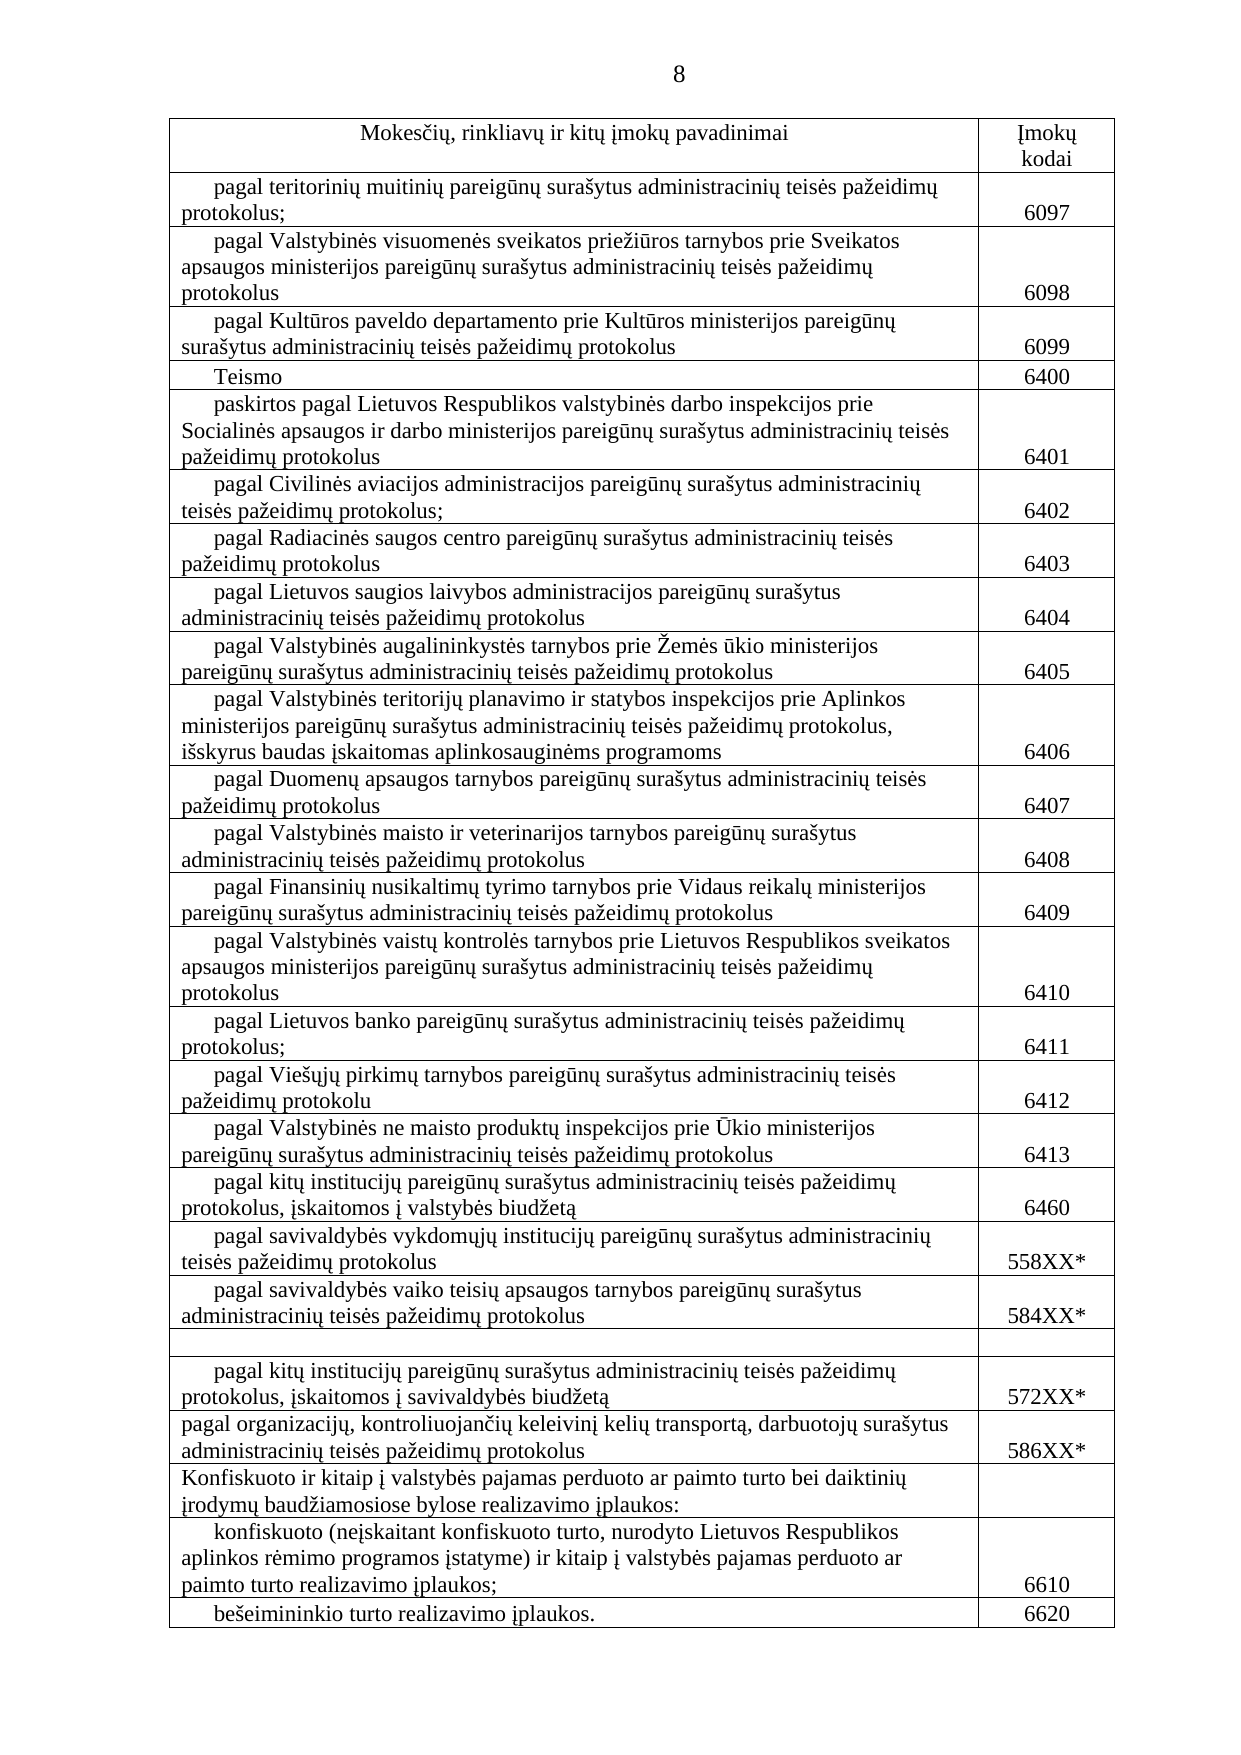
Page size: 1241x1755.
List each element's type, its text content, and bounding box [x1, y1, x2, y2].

table_cell [1115, 1597, 1126, 1627]
table_cell [170, 1329, 978, 1356]
table_cell pagal savivaldybės vaiko teisių apsaugos tarnybos pareigūnų surašytus administracinių teisės pažeidimų protokolus [170, 1276, 978, 1328]
table_cell paskirtos pagal Lietuvos Respublikos valstybinės darbo inspekcijos prie Socialinės apsaugos ir darbo ministerijos pareigūnų surašytus administracinių teisės pažeidimų protokolus [170, 390, 978, 469]
table_cell 6404 [979, 578, 1114, 631]
table_cell pagal Kultūros paveldo departamento prie Kultūros ministerijos pareigūnų surašytus administracinių teisės pažeidimų protokolus [170, 307, 978, 359]
table_cell pagal teritorinių muitinių pareigūnų surašytus administracinių teisės pažeidimų protokolus; [170, 173, 978, 226]
table_cell 6413 [979, 1114, 1114, 1167]
table_cell 6407 [979, 766, 1114, 818]
table_cell pagal Valstybinės ne maisto produktų inspekcijos prie Ūkio ministerijos pareigūnų surašytus administracinių teisės pažeidimų protokolus [170, 1114, 978, 1167]
table_cell bešeimininkio turto realizavimo įplaukos. [170, 1598, 978, 1627]
table_cell pagal organizacijų, kontroliuojančių keleivinį kelių transportą, darbuotojų surašytus administracinių teisės pažeidimų protokolus [170, 1411, 978, 1463]
table_cell [1115, 389, 1126, 469]
table_cell 6400 [979, 361, 1114, 389]
table_header [1115, 118, 1126, 172]
table_cell pagal Radiacinės saugos centro pareigūnų surašytus administracinių teisės pažeidimų protokolus [170, 524, 978, 577]
table_cell [1115, 1328, 1126, 1356]
table_cell pagal Valstybinės vaistų kontrolės tarnybos prie Lietuvos Respublikos sveikatos apsaugos ministerijos pareigūnų surašytus administracinių teisės pažeidimų protokolus [170, 927, 978, 1006]
table_cell 6403 [979, 524, 1114, 577]
table_cell pagal Viešųjų pirkimų tarnybos pareigūnų surašytus administracinių teisės pažeidimų protokolu [170, 1061, 978, 1113]
table_cell [1115, 306, 1126, 359]
table_cell [1115, 226, 1126, 306]
table_cell Teismo [170, 361, 978, 389]
table_cell pagal Valstybinės augalininkystės tarnybos prie Žemės ūkio ministerijos pareigūnų surašytus administracinių teisės pažeidimų protokolus [170, 632, 978, 684]
table_cell [1115, 1356, 1126, 1409]
table_cell [979, 1329, 1114, 1356]
table_cell pagal Lietuvos saugios laivybos administracijos pareigūnų surašytus administracinių teisės pažeidimų protokolus [170, 578, 978, 631]
table_cell [1115, 1006, 1126, 1059]
table_cell [1115, 1167, 1126, 1221]
table_cell [1115, 631, 1126, 684]
table_cell konfiskuoto (neįskaitant konfiskuoto turto, nurodyto Lietuvos Respublikos aplinkos rėmimo programos įstatyme) ir kitaip į valstybės pajamas perduoto ar paimto turto realizavimo įplaukos; [170, 1518, 978, 1597]
table_cell [1115, 469, 1126, 523]
table_cell 6408 [979, 819, 1114, 872]
table_cell 6460 [979, 1168, 1114, 1221]
table_cell pagal savivaldybės vykdomųjų institucijų pareigūnų surašytus administracinių teisės pažeidimų protokolus [170, 1222, 978, 1274]
table_cell [1115, 523, 1126, 577]
table_cell [979, 1464, 1114, 1517]
table_cell 6409 [979, 873, 1114, 926]
table_cell [1115, 577, 1126, 631]
table_cell 6405 [979, 632, 1114, 684]
table_cell [1115, 360, 1126, 389]
table_cell Konfiskuoto ir kitaip į valstybės pajamas perduoto ar paimto turto bei daiktinių įrodymų baudžiamosiose bylose realizavimo įplaukos: [170, 1464, 978, 1517]
table_cell [1115, 872, 1126, 926]
table_cell 6610 [979, 1518, 1114, 1597]
table_cell [1115, 684, 1126, 764]
table_cell 586XX* [979, 1411, 1114, 1463]
table_cell 6401 [979, 390, 1114, 469]
table_cell 6099 [979, 307, 1114, 359]
table_cell [1115, 1463, 1126, 1517]
table_cell 6097 [979, 173, 1114, 226]
table_cell pagal Civilinės aviacijos administracijos pareigūnų surašytus administracinių teisės pažeidimų protokolus; [170, 470, 978, 523]
table_cell pagal Lietuvos banko pareigūnų surašytus administracinių teisės pažeidimų protokolus; [170, 1007, 978, 1059]
table_cell 6402 [979, 470, 1114, 523]
table_cell pagal kitų institucijų pareigūnų surašytus administracinių teisės pažeidimų protokolus, įskaitomos į savivaldybės biudžetą [170, 1357, 978, 1409]
table_cell [1115, 172, 1126, 226]
table_cell 558XX* [979, 1222, 1114, 1274]
table_cell [1115, 1113, 1126, 1167]
table_cell pagal Valstybinės maisto ir veterinarijos tarnybos pareigūnų surašytus administracinių teisės pažeidimų protokolus [170, 819, 978, 872]
table_cell pagal Valstybinės visuomenės sveikatos priežiūros tarnybos prie Sveikatos apsaugos ministerijos pareigūnų surašytus administracinių teisės pažeidimų protokolus [170, 227, 978, 306]
table_cell [1115, 818, 1126, 872]
table_cell 6411 [979, 1007, 1114, 1059]
table_cell [1115, 926, 1126, 1006]
table_cell 6412 [979, 1061, 1114, 1113]
table_cell 572XX* [979, 1357, 1114, 1409]
table_cell 6098 [979, 227, 1114, 306]
table_cell pagal kitų institucijų pareigūnų surašytus administracinių teisės pažeidimų protokolus, įskaitomos į valstybės biudžetą [170, 1168, 978, 1221]
table_cell [1115, 1060, 1126, 1113]
table_cell [1115, 1221, 1126, 1274]
table_header Mokesčių, rinkliavų ir kitų įmokų pavadinimai [170, 119, 978, 172]
table_cell 6406 [979, 685, 1114, 764]
table_header Įmokų kodai [979, 119, 1114, 172]
table_cell 6620 [979, 1598, 1114, 1627]
table_cell pagal Duomenų apsaugos tarnybos pareigūnų surašytus administracinių teisės pažeidimų protokolus [170, 766, 978, 818]
table_cell 584XX* [979, 1276, 1114, 1328]
table_cell [1115, 1410, 1126, 1463]
table_cell [1115, 765, 1126, 818]
table_cell [1115, 1275, 1126, 1328]
table_cell pagal Valstybinės teritorijų planavimo ir statybos inspekcijos prie Aplinkos ministerijos pareigūnų surašytus administracinių teisės pažeidimų protokolus, išskyrus baudas įskaitomas aplinkosauginėms programoms [170, 685, 978, 764]
table_cell pagal Finansinių nusikaltimų tyrimo tarnybos prie Vidaus reikalų ministerijos pareigūnų surašytus administracinių teisės pažeidimų protokolus [170, 873, 978, 926]
table_cell 6410 [979, 927, 1114, 1006]
table_cell [1115, 1517, 1126, 1597]
